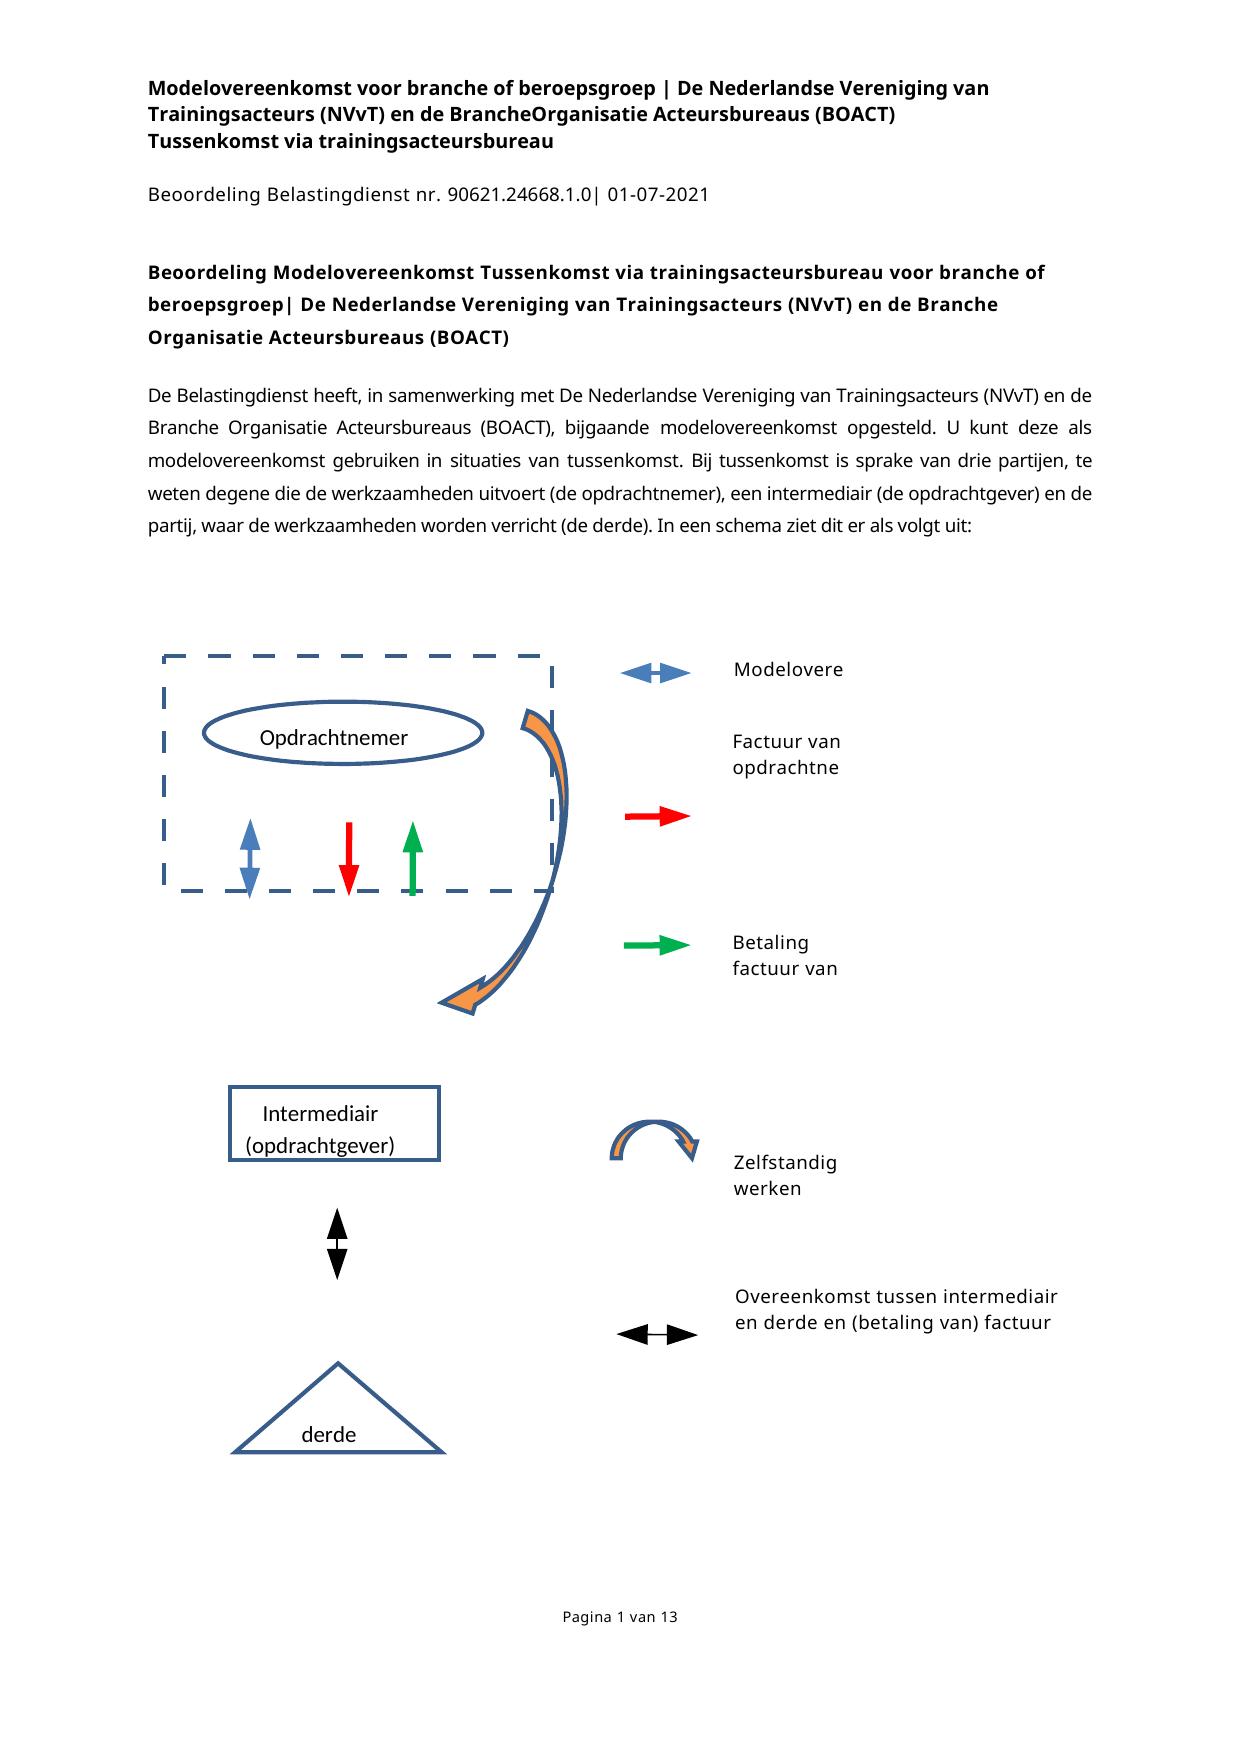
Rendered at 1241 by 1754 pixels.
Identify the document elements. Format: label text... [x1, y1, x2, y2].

text Factuur van opdrachtnemer [732, 728, 852, 781]
text Zelfstandig werken zonder leiding [734, 1149, 854, 1202]
text Beoordeling Modelovereenkomst Tussenkomst via trainingsacteursbureau voor branche of beroepsgroep| De Nederlandse Vereniging van Trainingsacteurs (NVvT) en de Branche Organisatie Acteursbureaus (BOACT) [148, 259, 1093, 357]
text Overeenkomst tussen intermediair en derde en (betaling van) factuur [735, 1284, 1107, 1335]
text Modelovereenkomst tussenkomst [734, 656, 854, 682]
text De Belastingdienst heeft, in samenwerking met De Nederlandse Vereniging van Trainingsacteurs (NVvT) en de Branche Organisatie Acteursbureaus (BOACT), bijgaande modelovereenkomst opgesteld. U kunt deze als modelovereenkomst gebruiken in situaties van tussenkomst. Bij tussenkomst is sprake van drie partijen, te weten degene die de werkzaamheden uitvoert (de opdrachtnemer), een intermediair (de opdrachtgever) en de partij, waar de werkzaamheden worden verricht (de derde). In een schema ziet dit er als volgt uit: [148, 382, 1093, 545]
text Betaling factuur van intermediair [732, 930, 852, 982]
